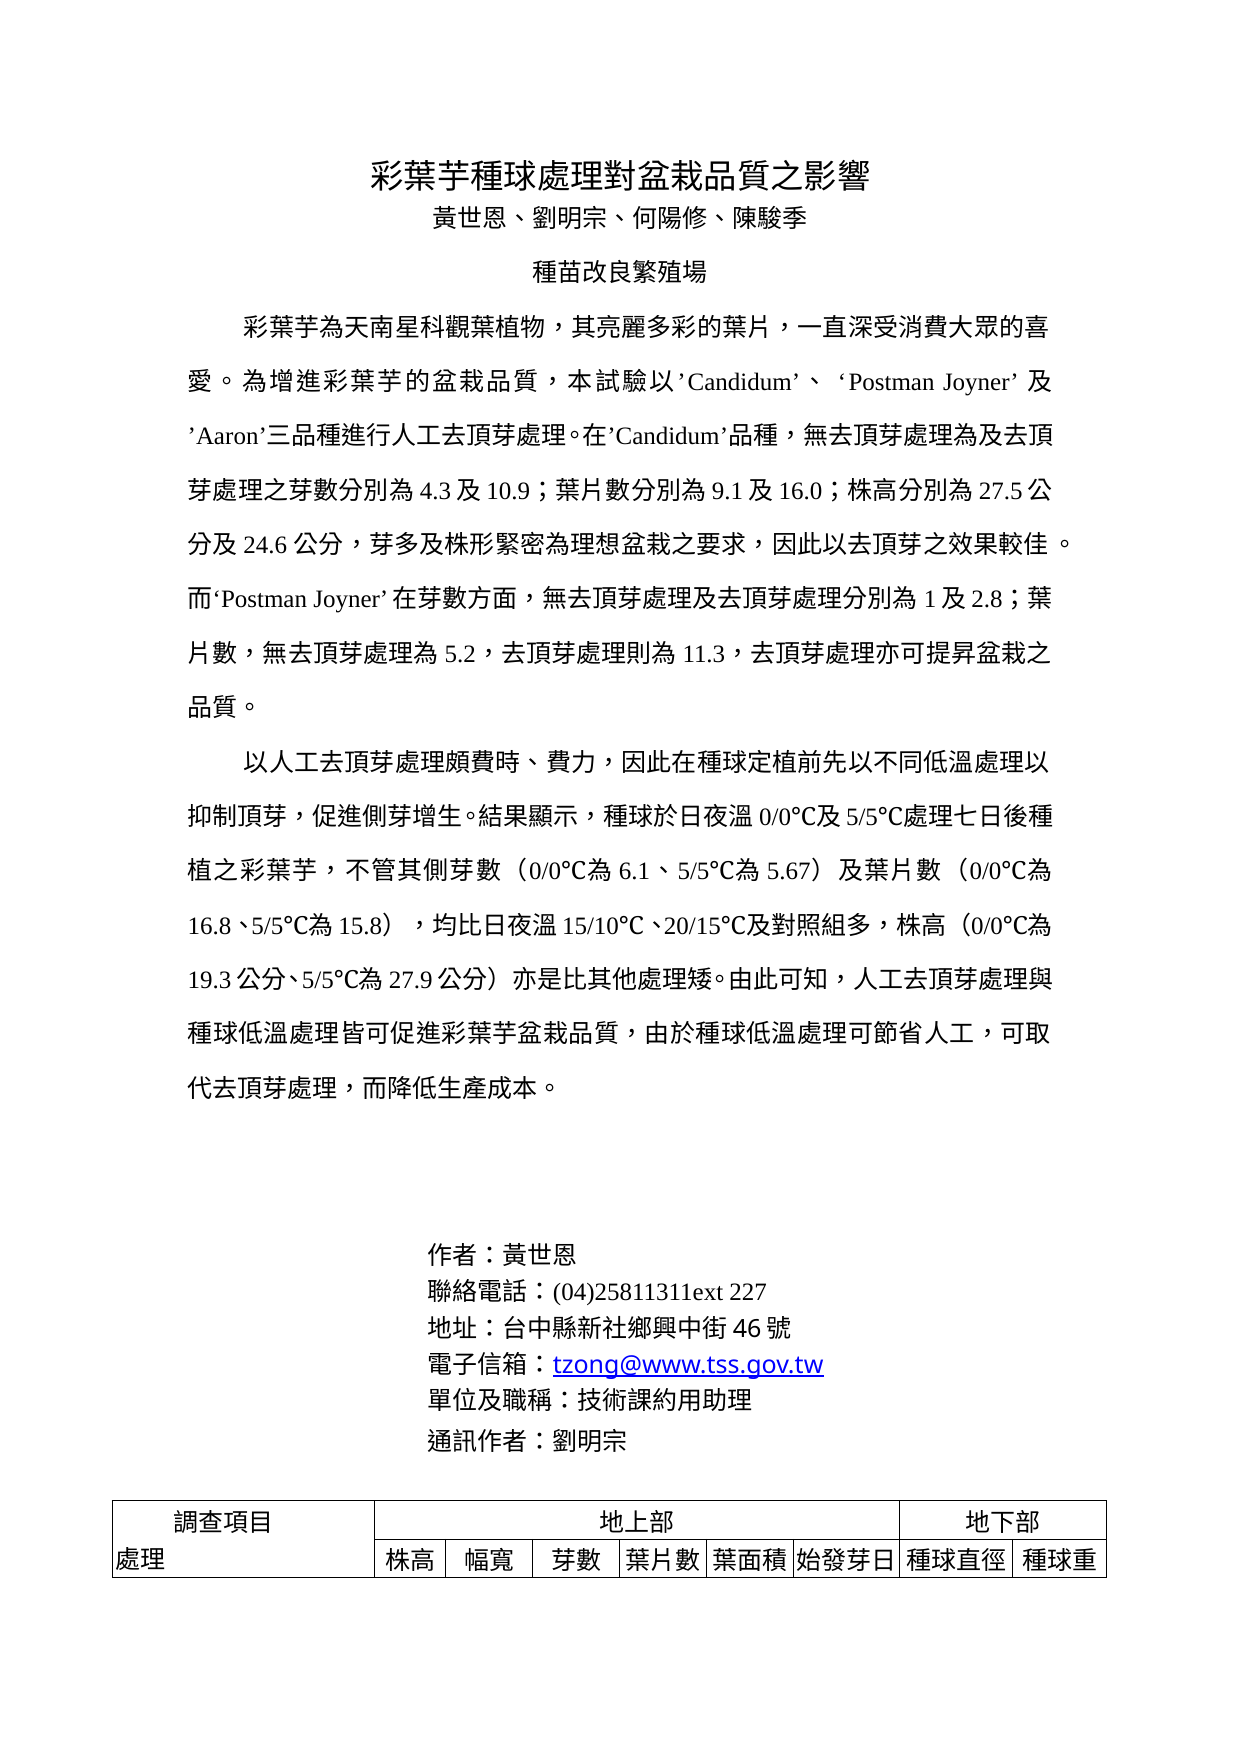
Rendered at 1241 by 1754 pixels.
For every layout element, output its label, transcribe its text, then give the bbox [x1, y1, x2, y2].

table_cell 種球重 [1013, 1540, 1106, 1577]
table_cell 株高 [375, 1540, 445, 1577]
table_header 地上部 [375, 1501, 899, 1539]
table_header 地下部 [900, 1501, 1106, 1539]
table_cell 葉面積 [707, 1540, 793, 1577]
table_header 調查項目 處理 [113, 1501, 374, 1577]
text 彩葉芋種球處理對盆栽品質之影響 [187, 150, 1053, 198]
text 作者：黃世恩 [187, 1236, 1053, 1272]
table_cell 種球直徑 [900, 1540, 1012, 1577]
text 黃世恩、劉明宗、何陽修、陳駿季 [187, 198, 1053, 234]
text 電子信箱：tzong@www.tss.gov.tw [187, 1344, 1053, 1381]
table_cell 始發芽日 [794, 1540, 899, 1577]
text 單位及職稱：技術課約用助理 [187, 1381, 1053, 1417]
text 以人工去頂芽處理頗費時、費力，因此在種球定植前先以不同低溫處理以抑制頂芽，促進側芽增生。結果顯示，種球於日夜溫0/0℃及5/5℃處理七日後種植之彩葉芋，不管其側芽數（0/0℃為6.1、5/5℃為5.67）及葉片數（0/0℃為16.8、5/5℃為15.8），均比日夜溫15/10℃、20/15℃及對照組多，株高（0/0℃為19.3公分、5/5℃為27.9公分）亦是比其他處理矮。由此可知，人工去頂芽處理與種球低溫處理皆可促進彩葉芋盆栽品質，由於種球低溫處理可節省人工，可取代去頂芽處理，而降低生產成本。 [187, 742, 1053, 1104]
text 彩葉芋為天南星科觀葉植物，其亮麗多彩的葉片，一直深受消費大眾的喜愛。為增進彩葉芋的盆栽品質，本試驗以’Candidum’、 ‘Postman Joyner’ 及’Aaron’三品種進行人工去頂芽處理。在’Candidum’品種，無去頂芽處理為及去頂芽處理之芽數分別為4.3及10.9；葉片數分別為9.1及16.0；株高分別為27.5公分及24.6 公分，芽多及株形緊密為理想盆栽之要求，因此以去頂芽之效果較佳。而‘Postman Joyner’ 在芽數方面，無去頂芽處理及去頂芽處理分別為1及2.8；葉片數，無去頂芽處理為5.2，去頂芽處理則為11.3，去頂芽處理亦可提昇盆栽之品質。 [187, 307, 1053, 724]
text 地址：台中縣新社鄉興中街46號 [187, 1308, 1053, 1344]
text 種苗改良繁殖場 [187, 253, 1053, 289]
table_cell 幅寬 [446, 1540, 532, 1577]
text 通訊作者：劉明宗 [187, 1417, 1053, 1458]
table_cell 芽數 [533, 1540, 619, 1577]
text 聯絡電話：(04)25811311ext 227 [187, 1272, 1053, 1308]
table_cell 葉片數 [620, 1540, 706, 1577]
